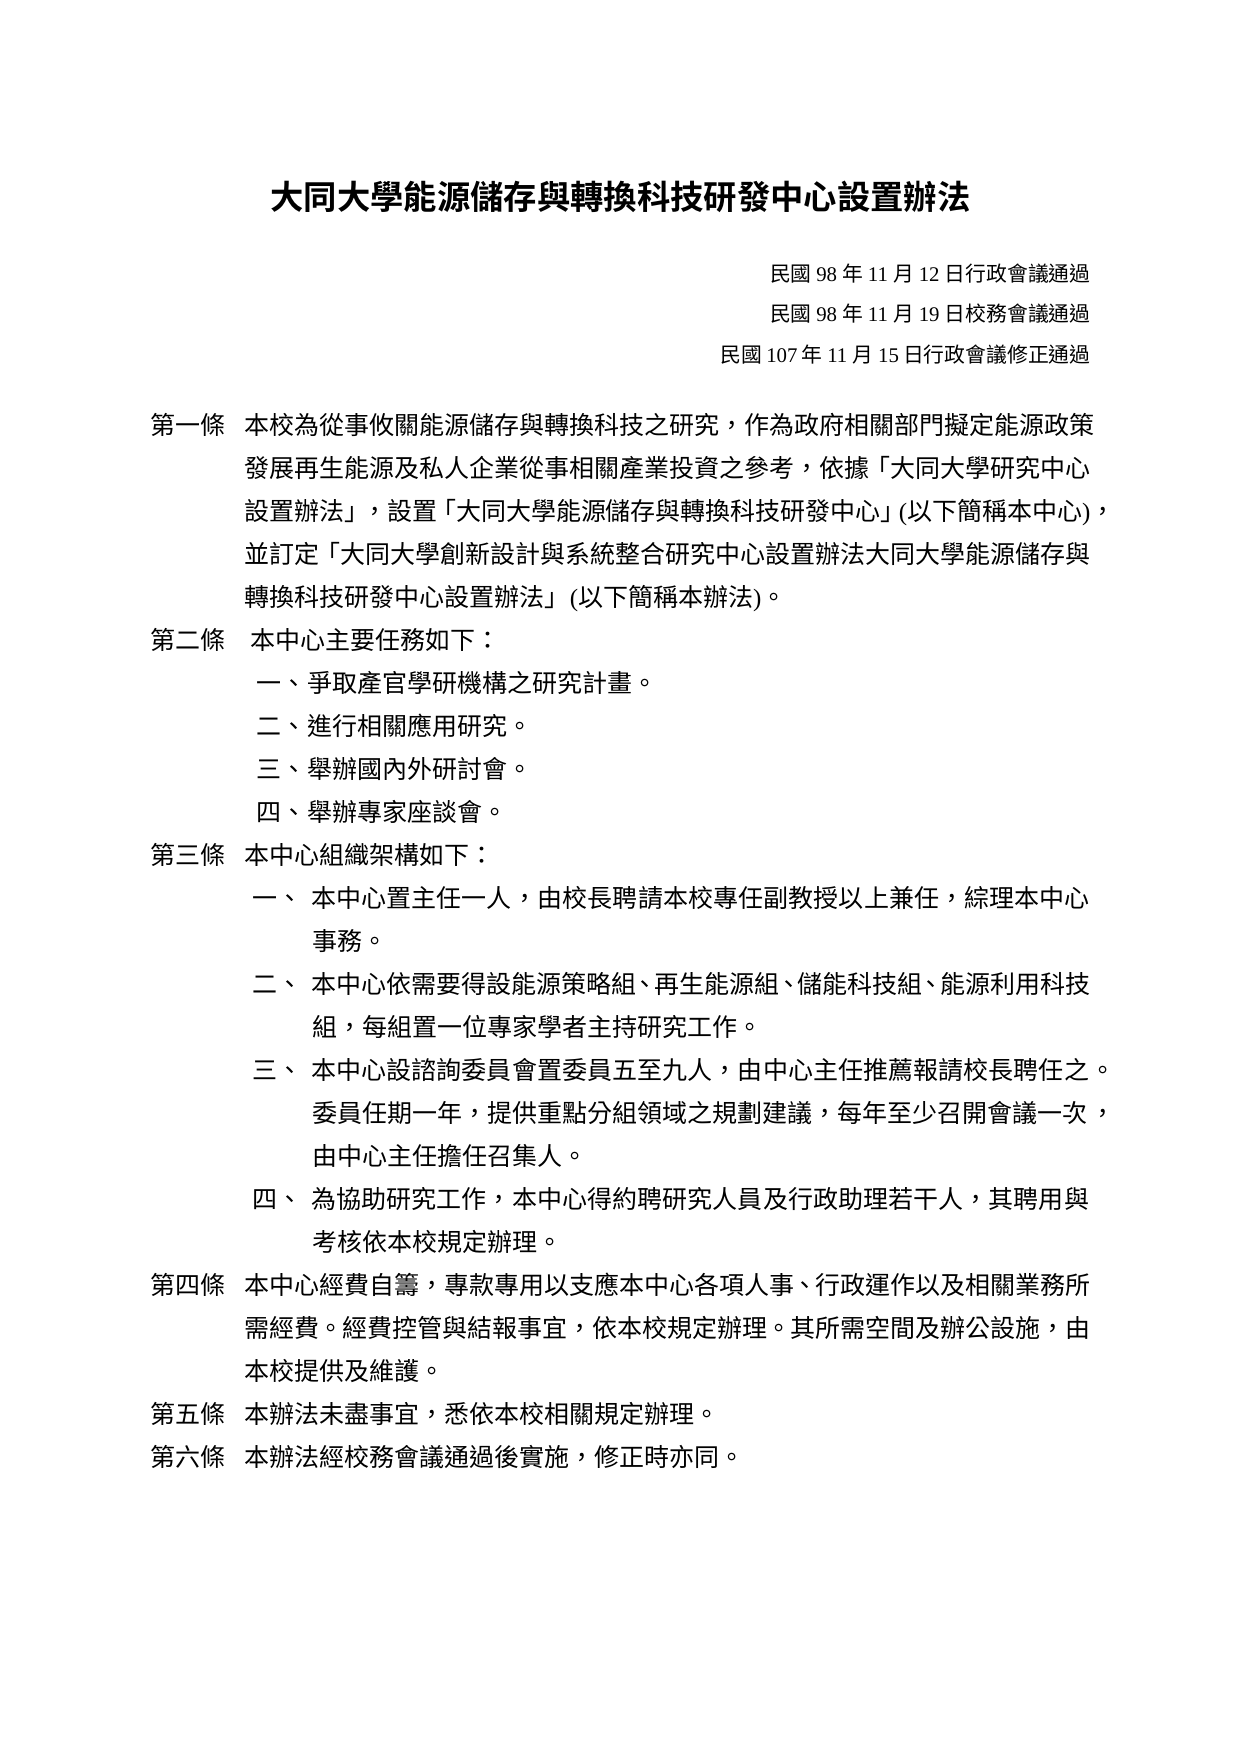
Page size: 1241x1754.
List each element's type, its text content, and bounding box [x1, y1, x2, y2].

text 民國107年 11 月 15日行政會議修正通過 [150, 338, 1090, 395]
list 爭取產官學研機構之研究計畫。 [255, 663, 1090, 700]
list 本中心設諮詢委員會置委員五至九人，由中心主任推薦報請校長聘任之。委員任期一年，提供重點分組領域之規劃建議，每年至少召開會議一次，由中心主任擔任召集人。 [252, 1049, 1090, 1173]
text 民國 98 年 11 月 19 日校務會議通過 [150, 298, 1090, 328]
list 舉辦專家座談會。 [255, 792, 1090, 829]
text 民國 98 年 11 月 12 日行政會議通過 [150, 257, 1090, 287]
list 本中心經費自籌，專款專用以支應本中心各項人事、行政運作以及相關業務所需經費。經費控管與結報事宜，依本校規定辦理。其所需空間及辦公設施，由本校提供及維護。 [150, 1265, 1090, 1388]
list 本中心依需要得設能源策略組、再生能源組、儲能科技組、能源利用科技組，每組置一位專家學者主持研究工作。 [252, 963, 1090, 1044]
list 本中心主要任務如下： [150, 620, 1090, 657]
list 本中心置主任一人，由校長聘請本校專任副教授以上兼任，綜理本中心事務。 [252, 877, 1090, 958]
list 進行相關應用研究。 [255, 706, 1090, 743]
text 大同大學能源儲存與轉換科技研發中心設置辦法 [150, 170, 1090, 219]
list 本校為從事攸關能源儲存與轉換科技之研究，作為政府相關部門擬定能源政策、發展再生能源及私人企業從事相關產業投資之參考，依據「大同大學研究中心設置辦法」，設置「大同大學能源儲存與轉換科技研發中心」(以下簡稱本中心)，並訂定「大同大學創新設計與系統整合研究中心設置辦法大同大學能源儲存與轉換科技研發中心設置辦法」(以下簡稱本辦法)。 [150, 404, 1090, 614]
list 本辦法未盡事宜，悉依本校相關規定辦理。 [150, 1394, 1090, 1431]
list 本辦法經校務會議通過後實施，修正時亦同。 [150, 1437, 1090, 1474]
list 舉辦國內外研討會。 [255, 749, 1090, 786]
list 為協助研究工作，本中心得約聘研究人員及行政助理若干人，其聘用與考核依本校規定辦理。 [252, 1179, 1090, 1259]
list 本中心組織架構如下： [150, 834, 1090, 872]
